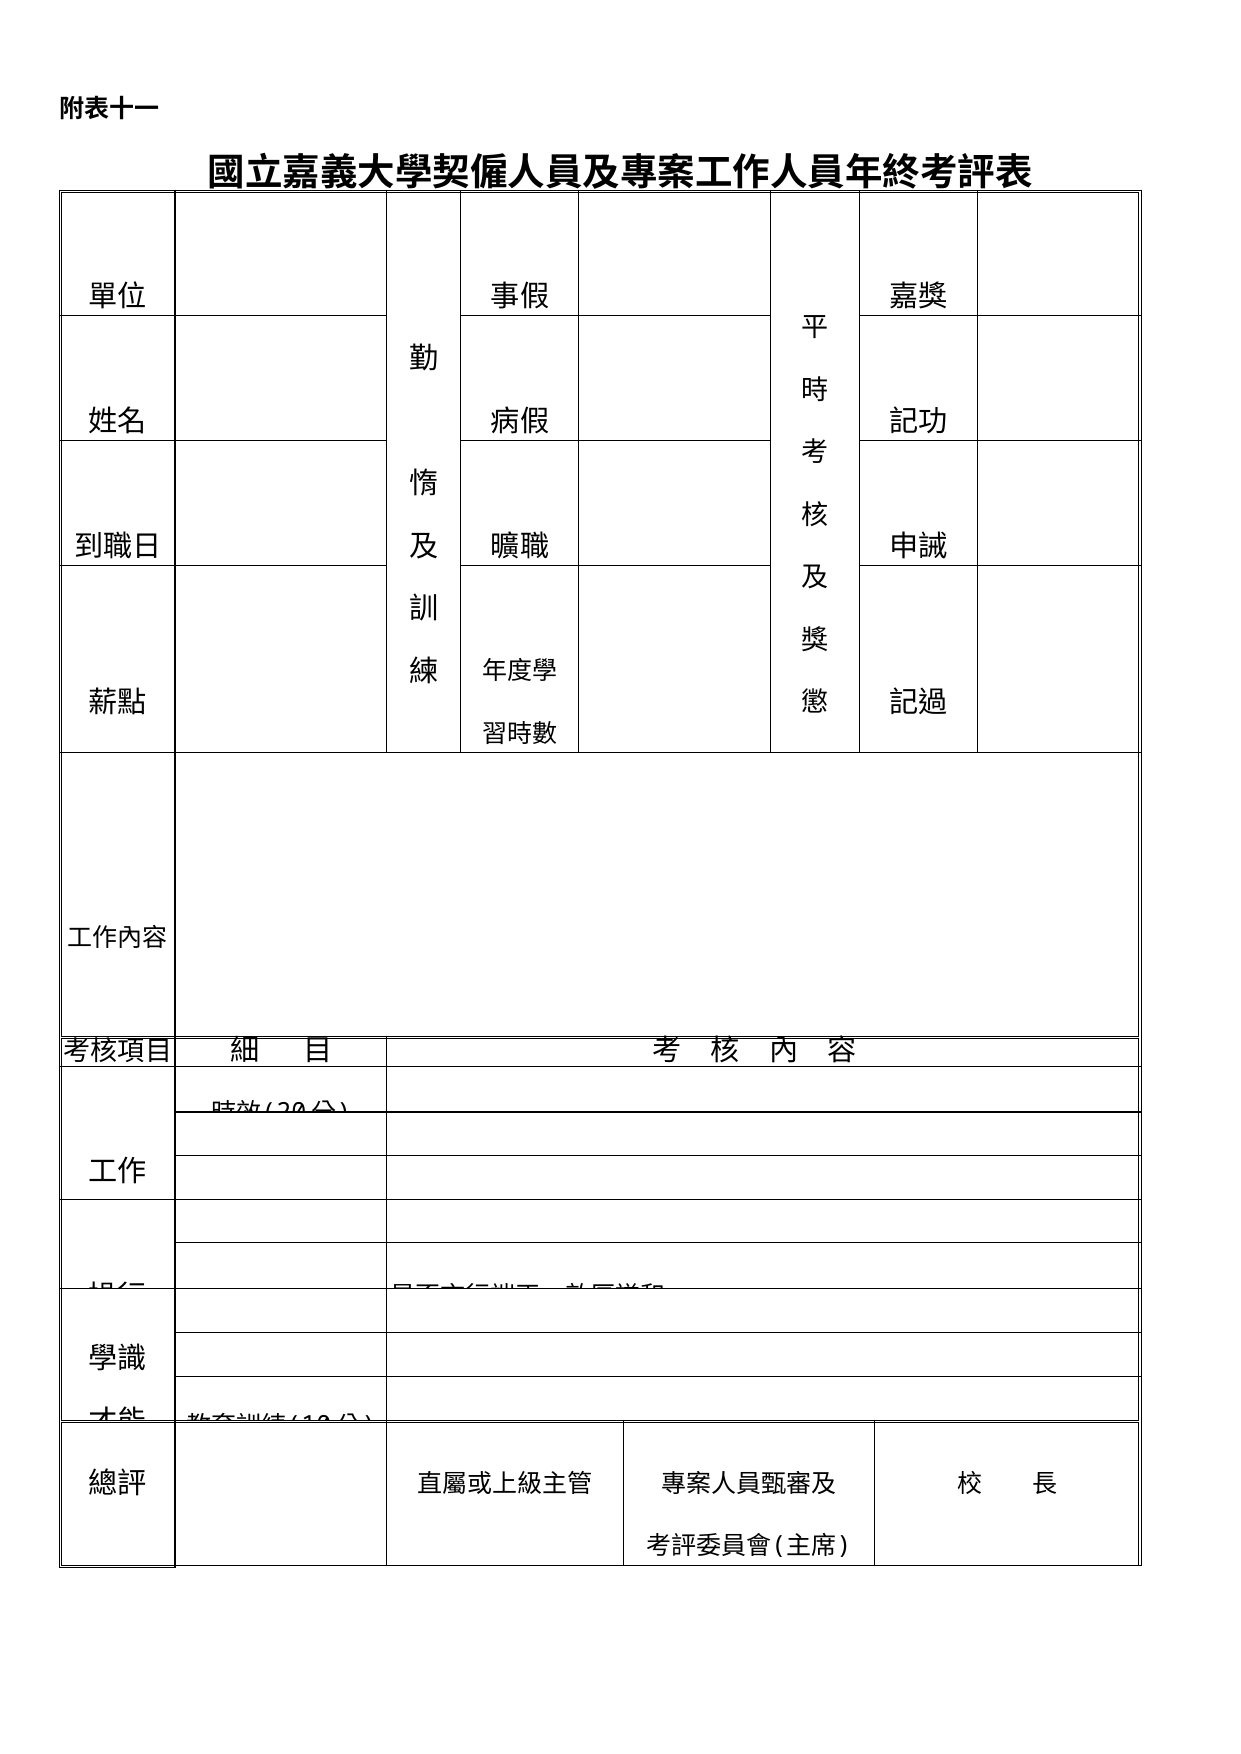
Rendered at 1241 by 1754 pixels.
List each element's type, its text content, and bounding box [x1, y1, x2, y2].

table_cell 是否積極參與教育訓練，充實學識技能 [387, 1377, 1138, 1420]
table_header [579, 193, 770, 314]
table_cell 勤勉(10分) [176, 1156, 386, 1199]
table_cell 記過 [860, 566, 977, 752]
table_cell [176, 566, 386, 752]
table_cell 學識 才能 (30分) [62, 1289, 174, 1420]
table_cell 薪點 [62, 566, 174, 752]
table_cell [176, 1423, 386, 1564]
table_cell 是否服從指揮調度，能否與同仁密切合作協調 [387, 1200, 1138, 1242]
table_cell 學識(10分) [176, 1333, 386, 1376]
table_cell 工作內容 [62, 753, 174, 1036]
table_cell [978, 566, 1138, 752]
table_header 勤 惰 及 訓 練 [387, 193, 460, 752]
table_cell 總評 [62, 1423, 174, 1564]
table_cell 病假 [461, 316, 578, 439]
table_cell [176, 441, 386, 564]
table_cell 年度學 習時數 [461, 566, 578, 752]
table_cell [978, 316, 1138, 439]
table_cell [176, 316, 386, 439]
table_cell 到職日 [62, 441, 174, 564]
table_header 平 時 考 核 及 獎 懲 [771, 193, 859, 752]
text 國立嘉義大學契僱人員及專案工作人員年終考評表 [59, 127, 1181, 189]
table_cell 專案人員甄審及 考評委員會(主席) [624, 1423, 874, 1564]
table_header [978, 193, 1138, 314]
table_cell [579, 441, 770, 564]
table_cell 校 長 [875, 1423, 1138, 1564]
table_cell 負責(20分) [176, 1113, 386, 1155]
table_cell 申誡 [860, 441, 977, 564]
text 附表十一 [59, 64, 1181, 127]
table_cell 工作態度認真勤慎及出勤情況 [387, 1156, 1138, 1199]
table_cell 對本職學識是否瞭解，經驗及常識是否豐富 [387, 1333, 1138, 1376]
table_cell 細 目 [176, 1039, 386, 1066]
table_cell 能否依限完成及有效規劃與執行工作 [387, 1067, 1138, 1111]
table_cell 考 核 內 容 [387, 1039, 1138, 1066]
table_header [176, 193, 386, 314]
table_cell 曠職 [461, 441, 578, 564]
table_cell 是否言行端正，敦厚謙和 [387, 1243, 1138, 1287]
table_cell 言行(10分) [176, 1243, 386, 1287]
table_cell 教育訓練(10分) [176, 1377, 386, 1420]
table_cell 時效(20分) [176, 1067, 386, 1111]
table_cell 記功 [860, 316, 977, 439]
table_header 單位 [62, 193, 174, 314]
table_cell [978, 441, 1138, 564]
table_cell [579, 316, 770, 439]
table_cell 姓名 [62, 316, 174, 439]
table_cell 配合度(10分) [176, 1200, 386, 1242]
table_cell 能否主動積極，任勞任怨勇於負責 [387, 1113, 1138, 1155]
table_cell 考核項目 [62, 1039, 174, 1066]
table_cell 工作 (50分) [62, 1067, 174, 1199]
table_header 嘉獎 [860, 193, 977, 314]
table_cell [176, 753, 1138, 1036]
table_cell 直屬或上級主管 [387, 1423, 623, 1564]
table_cell 表達(10分) [176, 1289, 386, 1332]
table_cell [579, 566, 770, 752]
table_header 事假 [461, 193, 578, 314]
table_cell 操行 (20分) [62, 1200, 174, 1287]
table_cell 表達能力是否中肯，能否達到有效人際溝通 [387, 1289, 1138, 1332]
